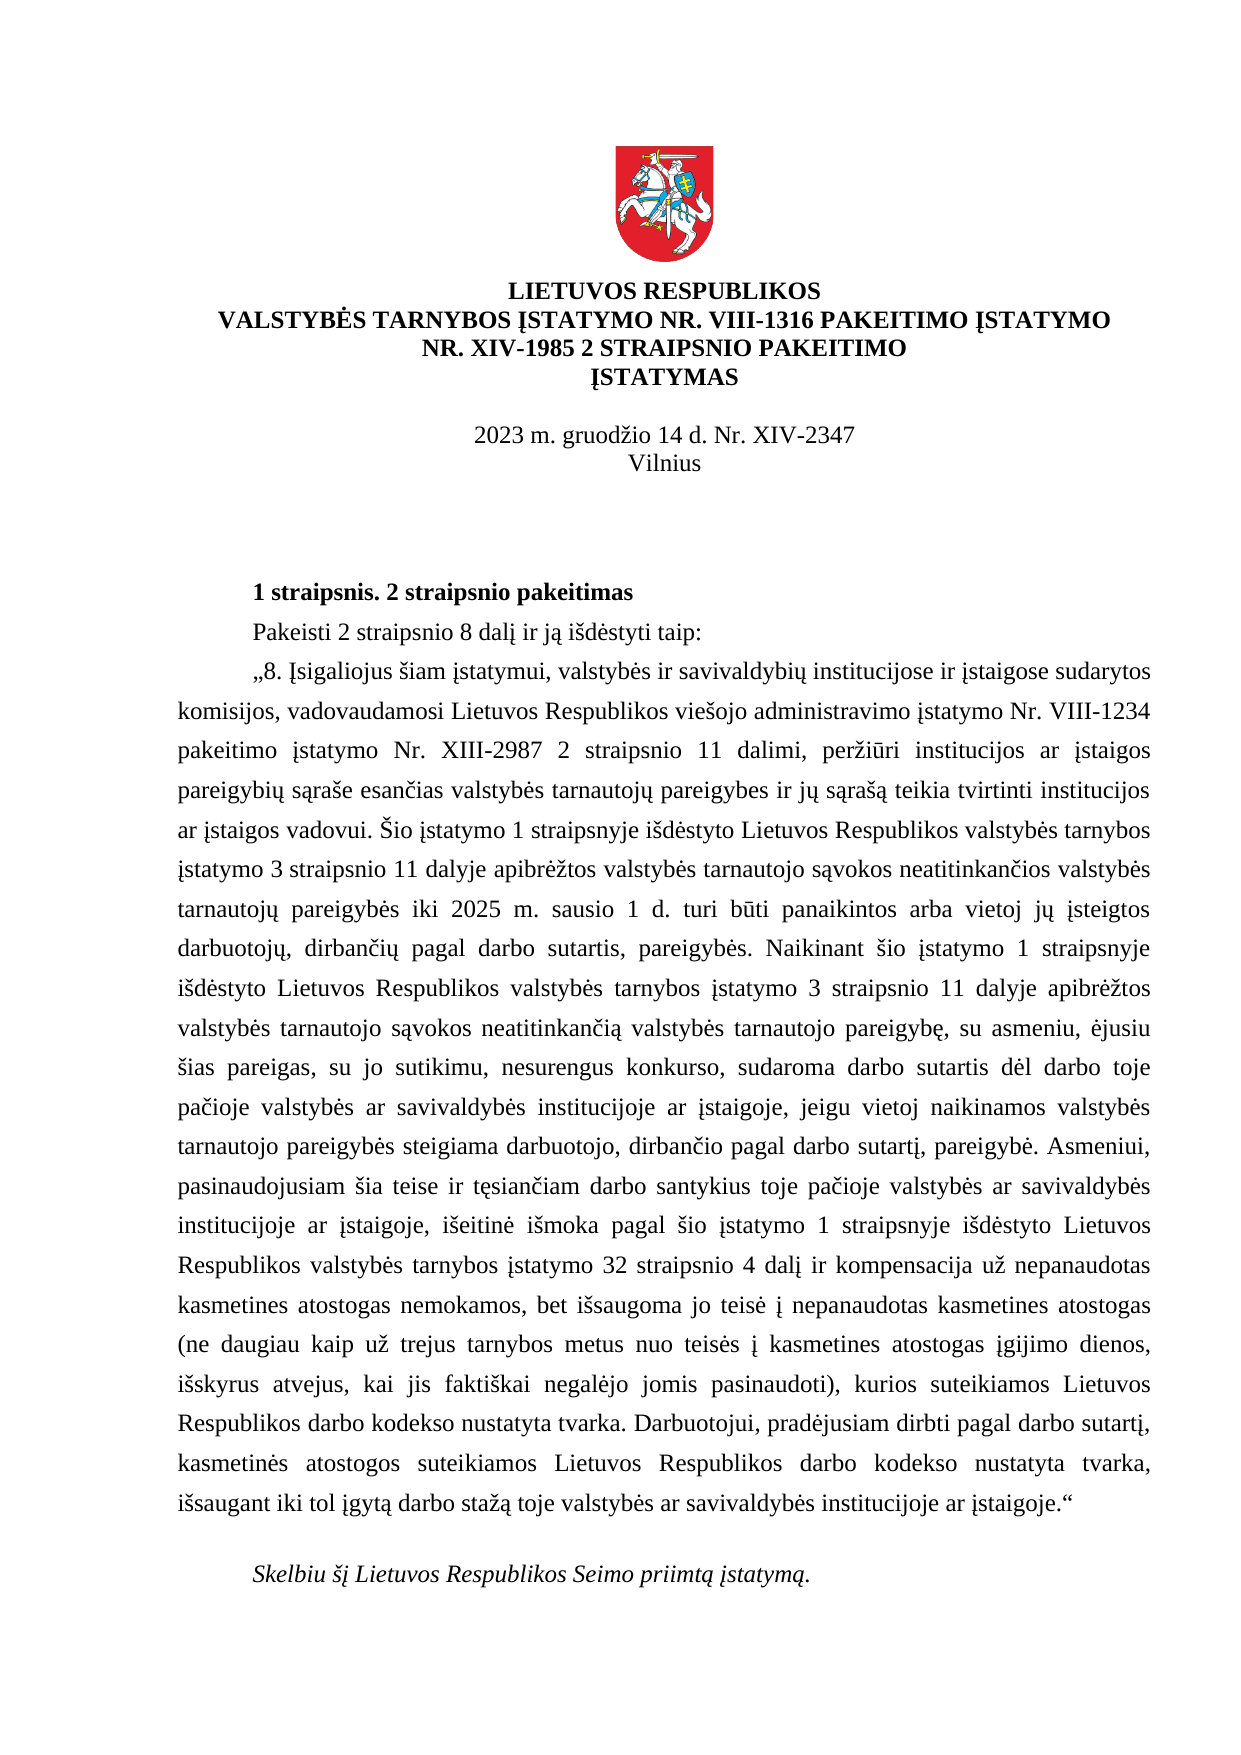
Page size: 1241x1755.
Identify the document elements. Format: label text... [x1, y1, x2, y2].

text VALSTYBĖS TARNYBOS ĮSTATYMO NR. VIII-1316 PAKEITIMO ĮSTATYMO NR. XIV-1985 2 STRAIPSNIO PAKEITIMO [177, 305, 1152, 362]
text LIETUVOS RESPUBLIKOS [177, 276, 1152, 305]
text „8. Įsigaliojus šiam įstatymui, valstybės ir savivaldybių institucijose ir įstaigose sudarytos komisijos, vadovaudamosi Lietuvos Respublikos viešojo administravimo įstatymo Nr. VIII-1234 pakeitimo įstatymo Nr. XIII-2987 2 straipsnio 11 dalimi, peržiūri institucijos ar įstaigos pareigybių sąraše esančias valstybės tarnautojų pareigybes ir jų sąrašą teikia tvirtinti institucijos ar įstaigos vadovui. Šio įstatymo 1 straipsnyje išdėstyto Lietuvos Respublikos valstybės tarnybos įstatymo 3 straipsnio 11 dalyje apibrėžtos valstybės tarnautojo sąvokos neatitinkančios valstybės tarnautojų pareigybės iki 2025 m. sausio 1 d. turi būti panaikintos arba vietoj jų įsteigtos darbuotojų, dirbančių pagal darbo sutartis, pareigybės. Naikinant šio įstatymo 1 straipsnyje išdėstyto Lietuvos Respublikos valstybės tarnybos įstatymo 3 straipsnio 11 dalyje apibrėžtos valstybės tarnautojo sąvokos neatitinkančią valstybės tarnautojo pareigybę, su asmeniu, ėjusiu šias pareigas, su jo sutikimu, nesurengus konkurso, sudaroma darbo sutartis dėl darbo toje pačioje valstybės ar savivaldybės institucijoje ar įstaigoje, jeigu vietoj naikinamos valstybės tarnautojo pareigybės steigiama darbuotojo, dirbančio pagal darbo sutartį, pareigybė. Asmeniui, pasinaudojusiam šia teise ir tęsiančiam darbo santykius toje pačioje valstybės ar savivaldybės institucijoje ar įstaigoje, išeitinė išmoka pagal šio įstatymo 1 straipsnyje išdėstyto Lietuvos Respublikos valstybės tarnybos įstatymo 32 straipsnio 4 dalį ir kompensacija už nepanaudotas kasmetines atostogas nemokamos, bet išsaugoma jo teisė į nepanaudotas kasmetines atostogas (ne daugiau kaip už trejus tarnybos metus nuo teisės į kasmetines atostogas įgijimo dienos, išskyrus atvejus, kai jis faktiškai negalėjo jomis pasinaudoti), kurios suteikiamos Lietuvos Respublikos darbo kodekso nustatyta tvarka. Darbuotojui, pradėjusiam dirbti pagal darbo sutartį, kasmetinės atostogos suteikiamos Lietuvos Respublikos darbo kodekso nustatyta tvarka, išsaugant iki tol įgytą darbo stažą toje valstybės ar savivaldybės institucijoje ar įstaigoje.“ [177, 646, 1152, 1516]
text ĮSTATYMAS [177, 362, 1152, 391]
text 2023 m. gruodžio 14 d. Nr. XIV-2347 [177, 420, 1152, 448]
text Vilnius [177, 448, 1152, 477]
text Pakeisti 2 straipsnio 8 dalį ir ją išdėstyti taip: [177, 606, 1152, 646]
text Skelbiu šį Lietuvos Respublikos Seimo priimtą įstatymą. [177, 1559, 1152, 1588]
text 1 straipsnis. 2 straipsnio pakeitimas [177, 566, 1152, 606]
